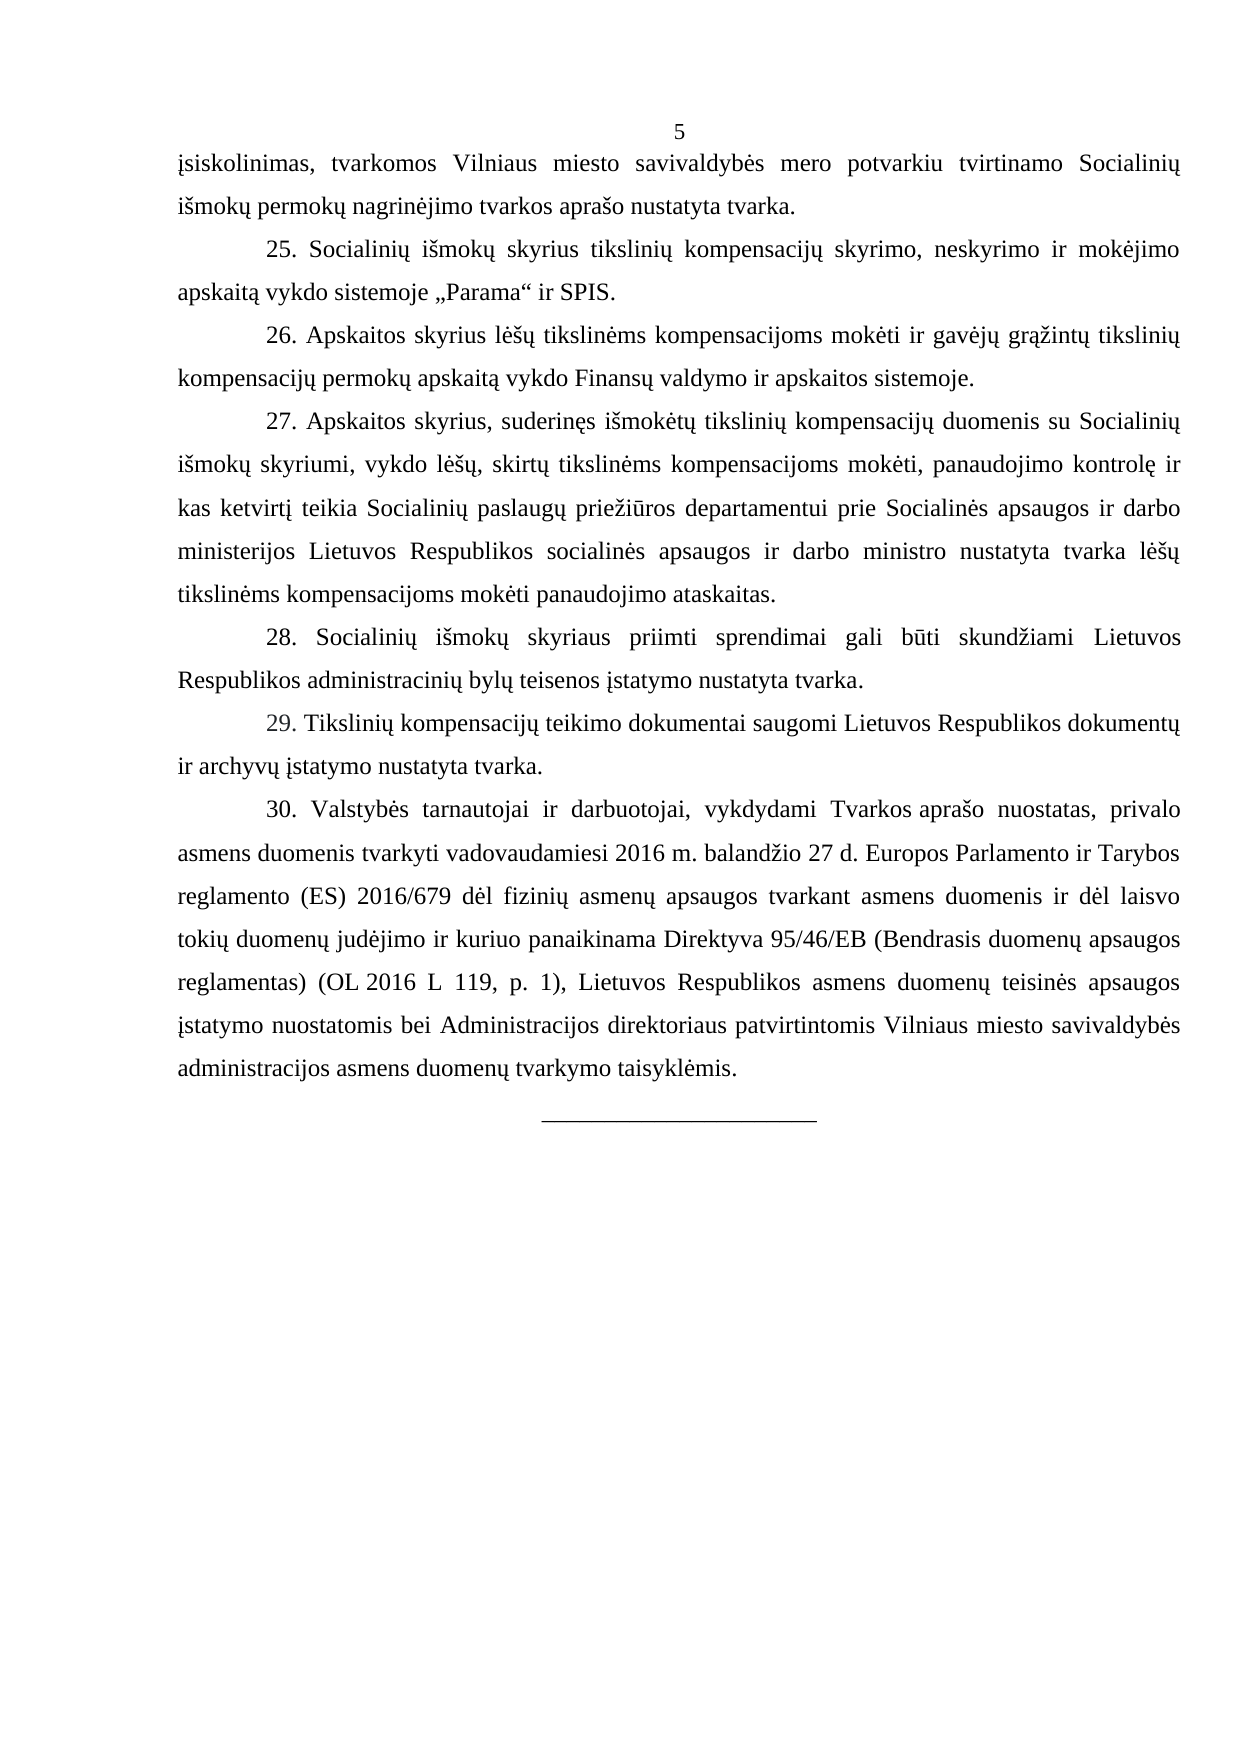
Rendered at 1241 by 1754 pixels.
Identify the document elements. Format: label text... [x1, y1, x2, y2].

text 30. Valstybės tarnautojai ir darbuotojai, vykdydami Tvarkos aprašo nuostatas, privalo asmens duomenis tvarkyti vadovaudamiesi 2016 m. balandžio 27 d. Europos Parlamento ir Tarybos reglamento (ES) 2016/679 dėl fizinių asmenų apsaugos tvarkant asmens duomenis ir dėl laisvo tokių duomenų judėjimo ir kuriuo panaikinama Direktyva 95/46/EB (Bendrasis duomenų apsaugos reglamentas) (OL 2016 L 119, p. 1), Lietuvos Respublikos asmens duomenų teisinės apsaugos įstatymo nuostatomis bei Administracijos direktoriaus patvirtintomis Vilniaus miesto savivaldybės administracijos asmens duomenų tvarkymo taisyklėmis. [177, 794, 1181, 1082]
text 28. Socialinių išmokų skyriaus priimti sprendimai gali būti skundžiami Lietuvos Respublikos administracinių bylų teisenos įstatymo nustatyta tvarka. [177, 622, 1181, 694]
text 26. Apskaitos skyrius lėšų tikslinėms kompensacijoms mokėti ir gavėjų grąžintų tikslinių kompensacijų permokų apskaitą vykdo Finansų valdymo ir apskaitos sistemoje. [177, 320, 1181, 392]
text ______________________ [177, 1096, 1181, 1125]
text 29. Tikslinių kompensacijų teikimo dokumentai saugomi Lietuvos Respublikos dokumentų ir archyvų įstatymo nustatyta tvarka. [177, 708, 1181, 780]
text 25. Socialinių išmokų skyrius tikslinių kompensacijų skyrimo, neskyrimo ir mokėjimo apskaitą vykdo sistemoje „Parama“ ir SPIS. [177, 234, 1181, 306]
text 27. Apskaitos skyrius, suderinęs išmokėtų tikslinių kompensacijų duomenis su Socialinių išmokų skyriumi, vykdo lėšų, skirtų tikslinėms kompensacijoms mokėti, panaudojimo kontrolę ir kas ketvirtį teikia Socialinių paslaugų priežiūros departamentui prie Socialinės apsaugos ir darbo ministerijos Lietuvos Respublikos socialinės apsaugos ir darbo ministro nustatyta tvarka lėšų tikslinėms kompensacijoms mokėti panaudojimo ataskaitas. [177, 406, 1181, 608]
text įsiskolinimas, tvarkomos Vilniaus miesto savivaldybės mero potvarkiu tvirtinamo Socialinių išmokų permokų nagrinėjimo tvarkos aprašo nustatyta tvarka. [177, 148, 1181, 219]
